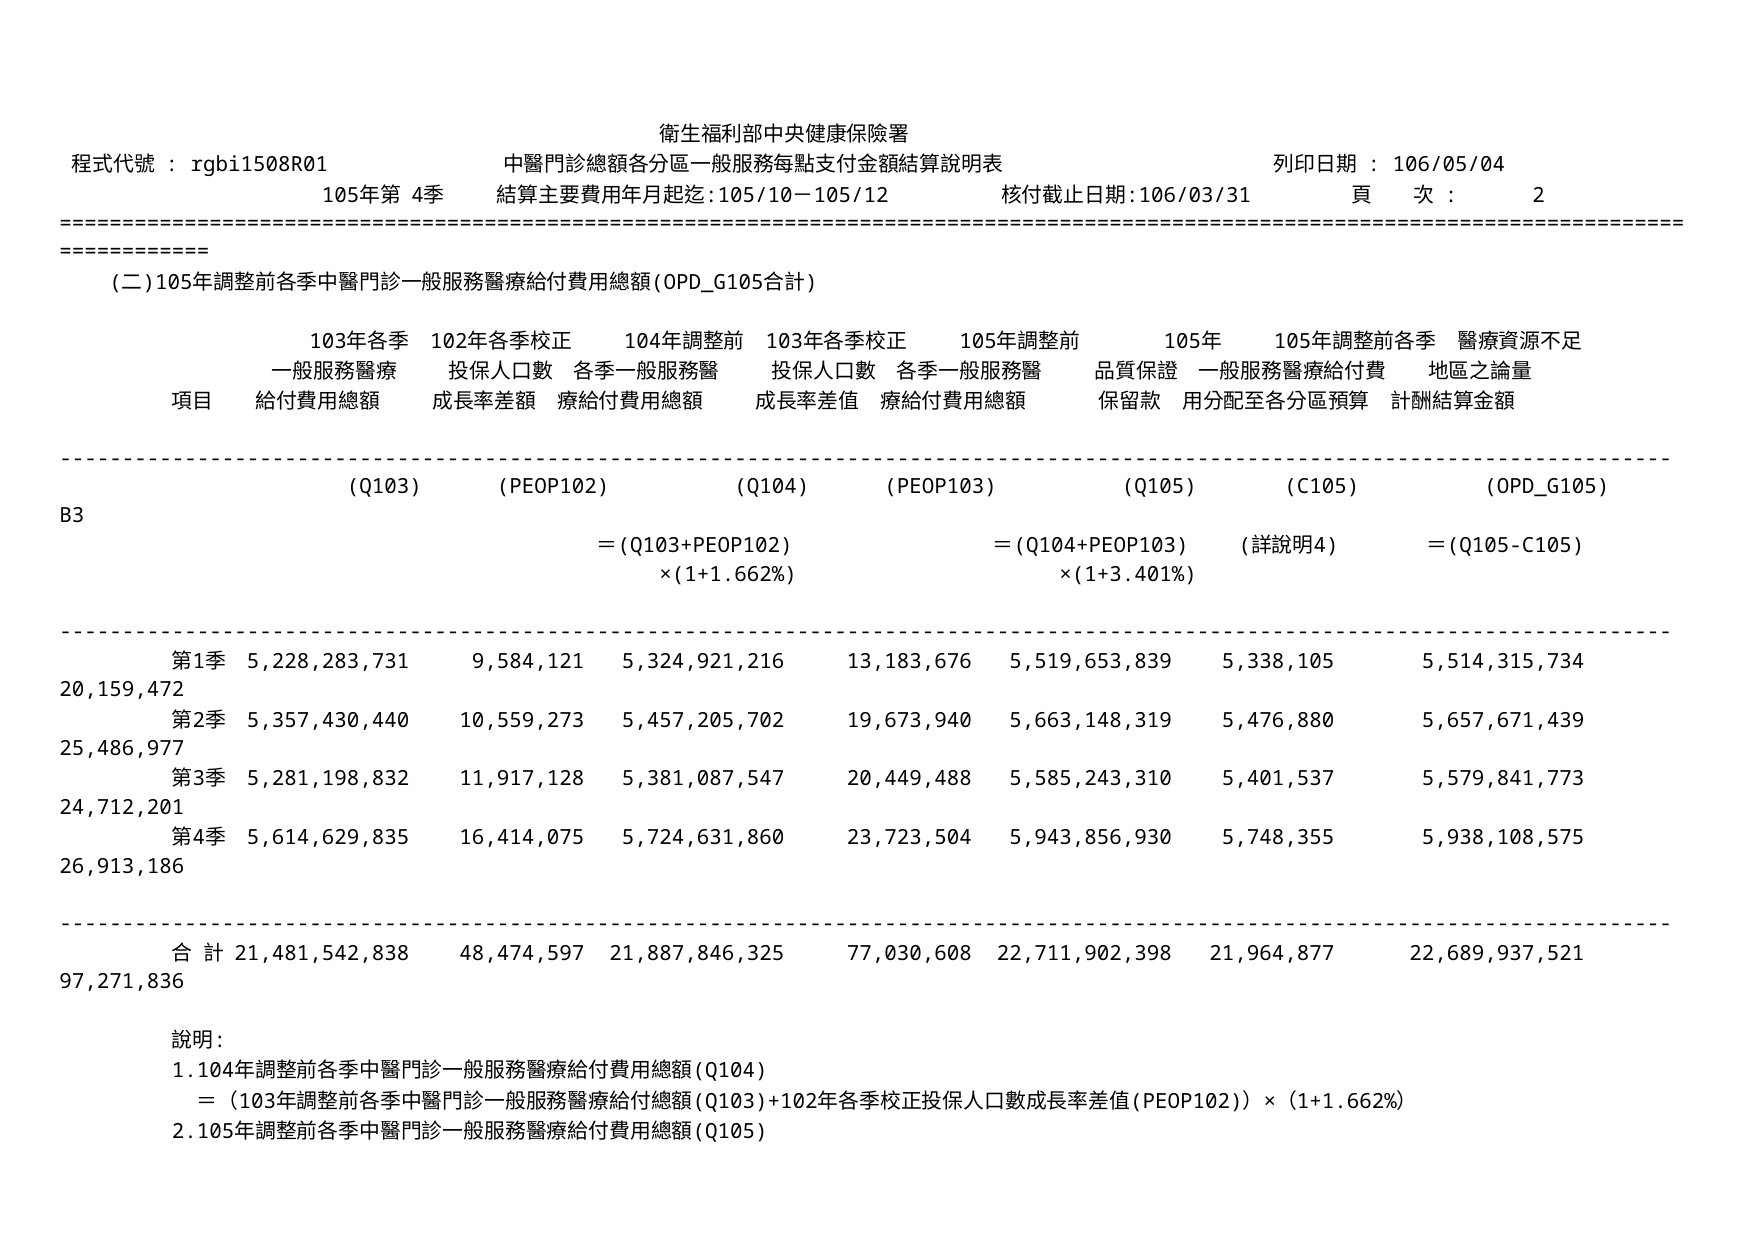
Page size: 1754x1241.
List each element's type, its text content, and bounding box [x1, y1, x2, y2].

text --------------------------------------------------------------------------------------------------------------------------------- [59, 587, 1695, 644]
text ============================================================================================================================================== [59, 208, 1695, 265]
text 程式代號 : rgbi1508R01 中醫門診總額各分區一般服務每點支付金額結算說明表 列印日期 : 106/05/04 [59, 148, 1695, 178]
text 第1季 5,228,283,731 9,584,121 5,324,921,216 13,183,676 5,519,653,839 5,338,105 5,514,315,734 20,159,472 [59, 644, 1695, 703]
text 105年第 4季 結算主要費用年月起迄:105/10－105/12 核付截止日期:106/03/31 頁 次 : 2 [59, 178, 1695, 208]
text 衛生福利部中央健康保險署 [59, 117, 1695, 148]
text --------------------------------------------------------------------------------------------------------------------------------- [59, 879, 1695, 936]
text ＝(Q103+PEOP102) ＝(Q104+PEOP103) (詳說明4) ＝(Q105-C105) [59, 528, 1695, 559]
text 2.105年調整前各季中醫門診一般服務醫療給付費用總額(Q105) [59, 1114, 1695, 1144]
text 1.104年調整前各季中醫門診一般服務醫療給付費用總額(Q104) [59, 1053, 1695, 1084]
text --------------------------------------------------------------------------------------------------------------------------------- [59, 415, 1695, 472]
text 第3季 5,281,198,832 11,917,128 5,381,087,547 20,449,488 5,585,243,310 5,401,537 5,579,841,773 24,712,201 [59, 762, 1695, 820]
text 第4季 5,614,629,835 16,414,075 5,724,631,860 23,723,504 5,943,856,930 5,748,355 5,938,108,575 26,913,186 [59, 820, 1695, 879]
text 合 計 21,481,542,838 48,474,597 21,887,846,325 77,030,608 22,711,902,398 21,964,877 22,689,937,521 97,271,836 [59, 936, 1695, 995]
text ×(1+1.662%) ×(1+3.401%) [59, 559, 1695, 587]
text 第2季 5,357,430,440 10,559,273 5,457,205,702 19,673,940 5,663,148,319 5,476,880 5,657,671,439 25,486,977 [59, 703, 1695, 762]
text 說明: [59, 1023, 1695, 1053]
text ＝（103年調整前各季中醫門診一般服務醫療給付總額(Q103)+102年各季校正投保人口數成長率差值(PEOP102)）×（1+1.662%） [59, 1084, 1695, 1114]
text 項目 給付費用總額 成長率差額 療給付費用總額 成長率差值 療給付費用總額 保留款 用分配至各分區預算 計酬結算金額 [59, 384, 1695, 415]
text 103年各季 102年各季校正 104年調整前 103年各季校正 105年調整前 105年 105年調整前各季 醫療資源不足 [59, 324, 1695, 354]
text (Q103) (PEOP102) (Q104) (PEOP103) (Q105) (C105) (OPD_G105) B3 [59, 472, 1695, 528]
text (二)105年調整前各季中醫門診一般服務醫療給付費用總額(OPD_G105合計) [59, 265, 1695, 295]
text 一般服務醫療 投保人口數 各季一般服務醫 投保人口數 各季一般服務醫 品質保證 一般服務醫療給付費 地區之論量 [59, 354, 1695, 384]
